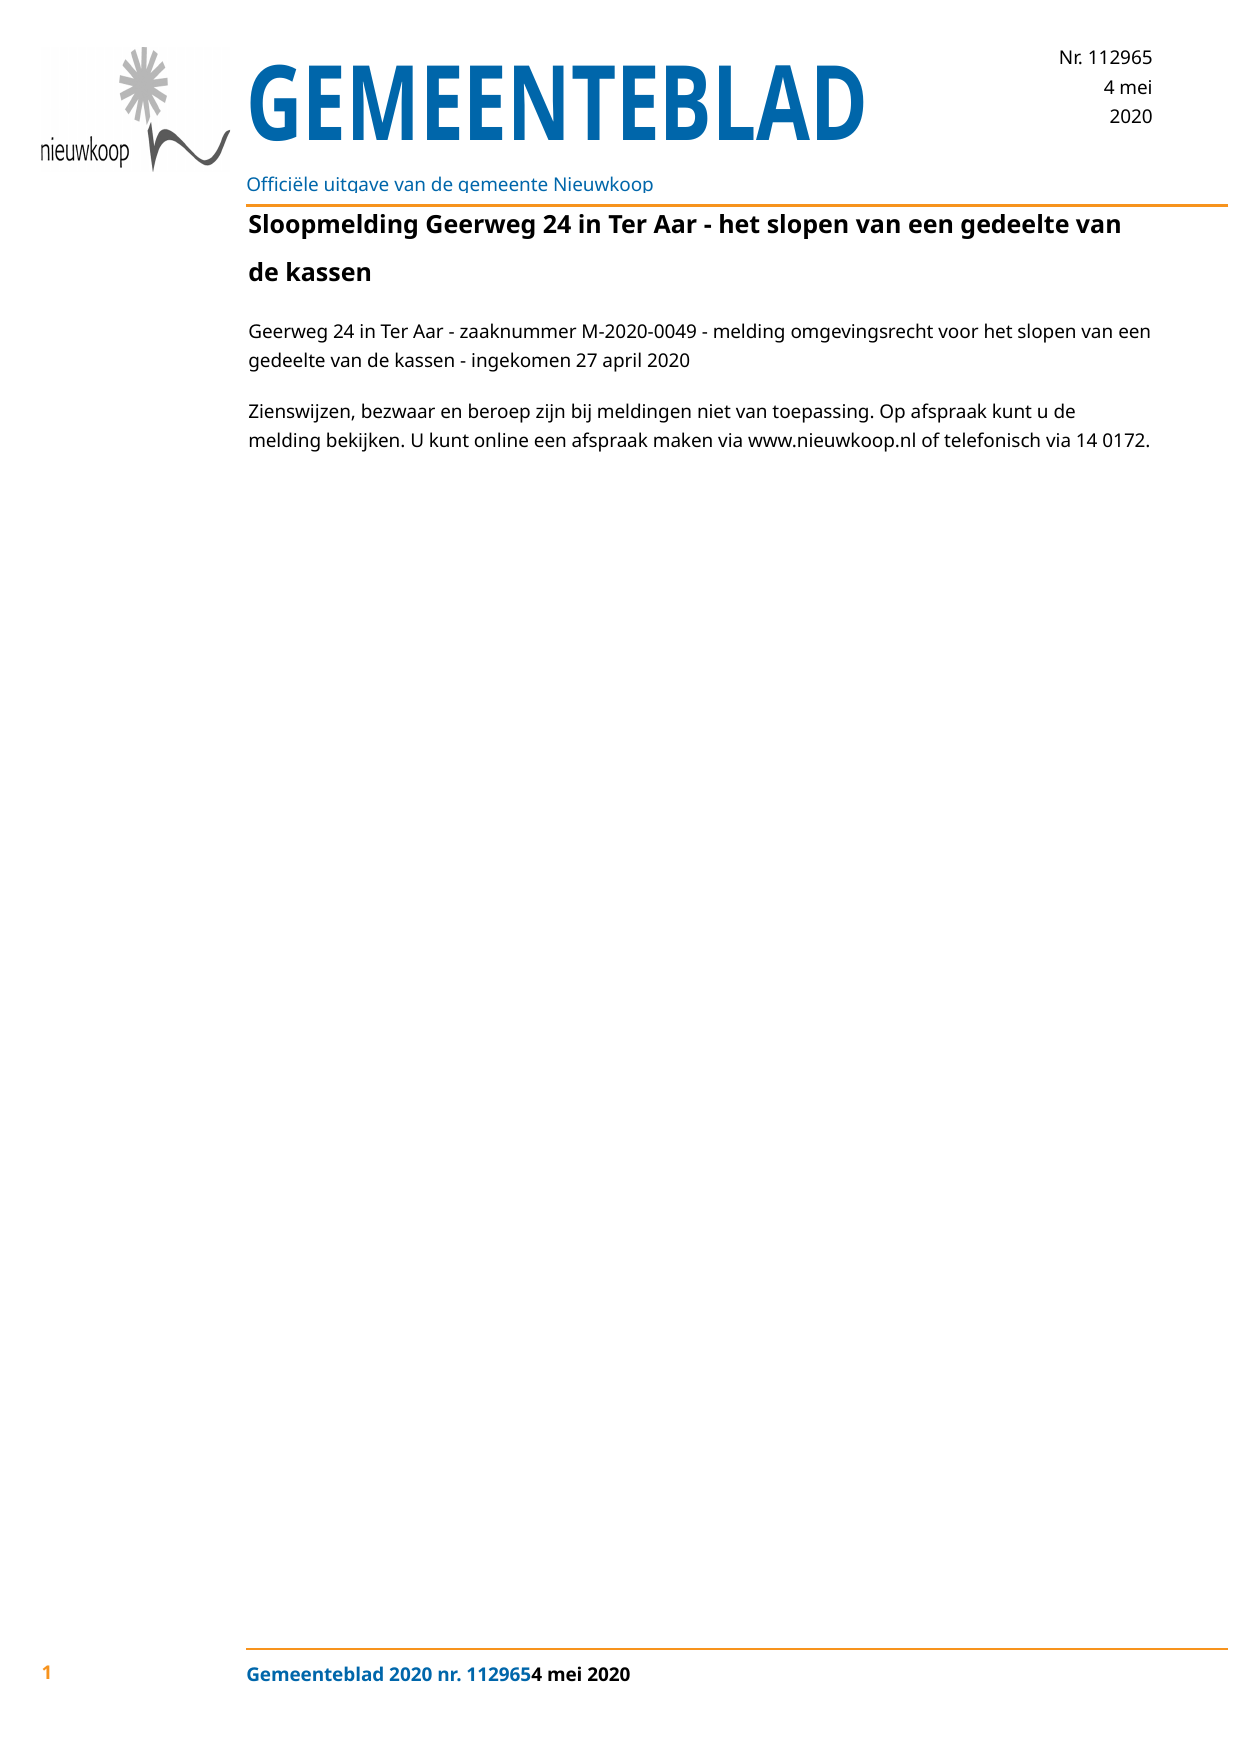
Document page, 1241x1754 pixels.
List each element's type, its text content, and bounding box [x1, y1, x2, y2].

text Sloopmelding Geerweg 24 in Ter Aar - het slopen van een gedeelte van de kassen [248, 207, 1152, 288]
text Zienswijzen, bezwaar en beroep zijn bij meldingen niet van toepassing. Op afspraak kunt u de melding bekijken. U kunt online een afspraak maken via www.nieuwkoop.nl of telefonisch via 14 0172. [248, 398, 1152, 453]
text Geerweg 24 in Ter Aar - zaaknummer M-2020-0049 - melding omgevingsrecht voor het slopen van een gedeelte van de kassen - ingekomen 27 april 2020 [248, 318, 1152, 373]
picture [41, 47, 231, 172]
